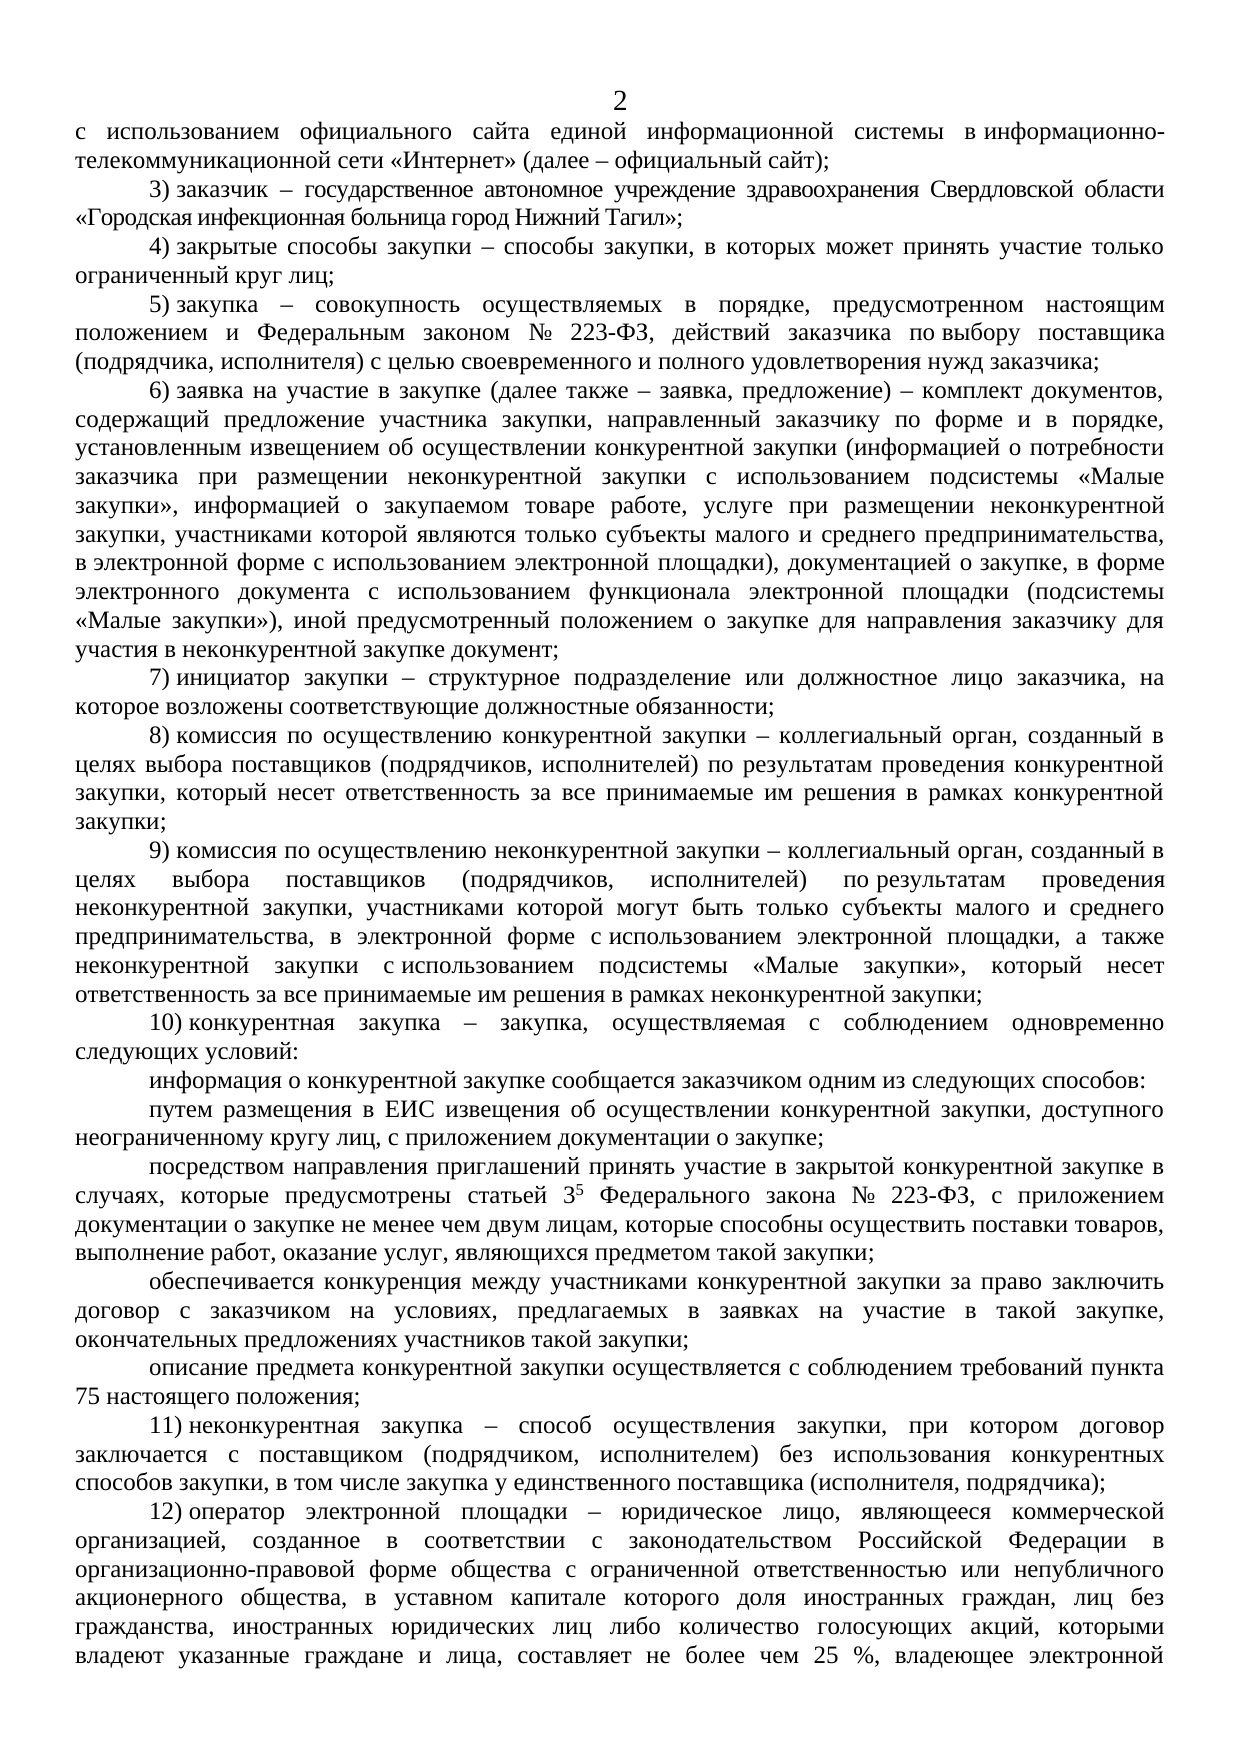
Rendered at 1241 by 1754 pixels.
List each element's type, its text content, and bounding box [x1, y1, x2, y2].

text посредством направления приглашений принять участие в закрытой конкурентной закупке в случаях, которые предусмотрены статьей 35 Федерального закона № 223-ФЗ, с приложением документации о закупке не менее чем двум лицам, которые способны осуществить поставки товаров, выполнение работ, оказание услуг, являющихся предметом такой закупки; [75, 1151, 1165, 1266]
text с использованием официального сайта единой информационной системы в информационно-телекоммуникационной сети «Интернет» (далее – официальный сайт); [75, 116, 1165, 174]
text 6) заявка на участие в закупке (далее также – заявка, предложение) – комплект документов, содержащий предложение участника закупки, направленный заказчику по форме и в порядке, установленным извещением об осуществлении конкурентной закупки (информацией о потребности заказчика при размещении неконкурентной закупки с использованием подсистемы «Малые закупки», информацией о закупаемом товаре работе, услуге при размещении неконкурентной закупки, участниками которой являются только субъекты малого и среднего предпринимательства, в электронной форме с использованием электронной площадки), документацией о закупке, в форме электронного документа с использованием функционала электронной площадки (подсистемы «Малые закупки»), иной предусмотренный положением о закупке для направления заказчику для участия в неконкурентной закупке документ; [75, 375, 1165, 662]
text 5) закупка – совокупность осуществляемых в порядке, предусмотренном настоящим положением и Федеральным законом № 223-ФЗ, действий заказчика по выбору поставщика (подрядчика, исполнителя) с целью своевременного и полного удовлетворения нужд заказчика; [75, 289, 1165, 375]
text 10) конкурентная закупка – закупка, осуществляемая с соблюдением одновременно следующих условий: [75, 1007, 1165, 1065]
text путем размещения в ЕИС извещения об осуществлении конкурентной закупки, доступного неограниченному кругу лиц, с приложением документации о закупке; [75, 1094, 1165, 1151]
text 3) заказчик – государственное автономное учреждение здравоохранения Свердловской области «Городская инфекционная больница город Нижний Тагил»; [75, 174, 1165, 231]
text 7) инициатор закупки – структурное подразделение или должностное лицо заказчика, на которое возложены соответствующие должностные обязанности; [75, 662, 1165, 720]
text описание предмета конкурентной закупки осуществляется с соблюдением требований пункта 75 настоящего положения; [75, 1352, 1165, 1410]
text обеспечивается конкуренция между участниками конкурентной закупки за право заключить договор с заказчиком на условиях, предлагаемых в заявках на участие в такой закупке, окончательных предложениях участников такой закупки; [75, 1266, 1165, 1352]
text 8) комиссия по осуществлению конкурентной закупки – коллегиальный орган, созданный в целях выбора поставщиков (подрядчиков, исполнителей) по результатам проведения конкурентной закупки, который несет ответственность за все принимаемые им решения в рамках конкурентной закупки; [75, 720, 1165, 835]
text информация о конкурентной закупке сообщается заказчиком одним из следующих способов: [75, 1065, 1165, 1094]
text 11) неконкурентная закупка – способ осуществления закупки, при котором договор заключается с поставщиком (подрядчиком, исполнителем) без использования конкурентных способов закупки, в том числе закупка у единственного поставщика (исполнителя, подрядчика); [75, 1410, 1165, 1496]
text 4) закрытые способы закупки – способы закупки, в которых может принять участие только ограниченный круг лиц; [75, 231, 1165, 289]
text 12) оператор электронной площадки – юридическое лицо, являющееся коммерческой организацией, созданное в соответствии с законодательством Российской Федерации в организационно-правовой форме общества с ограниченной ответственностью или непубличного акционерного общества, в уставном капитале которого доля иностранных граждан, лиц без гражданства, иностранных юридических лиц либо количество голосующих акций, которыми владеют указанные граждане и лица, составляет не более чем 25 %, владеющее электронной [75, 1496, 1165, 1669]
text 9) комиссия по осуществлению неконкурентной закупки – коллегиальный орган, созданный в целях выбора поставщиков (подрядчиков, исполнителей) по результатам проведения неконкурентной закупки, участниками которой могут быть только субъекты малого и среднего предпринимательства, в электронной форме с использованием электронной площадки, а также неконкурентной закупки с использованием подсистемы «Малые закупки», который несет ответственность за все принимаемые им решения в рамках неконкурентной закупки; [75, 835, 1165, 1007]
